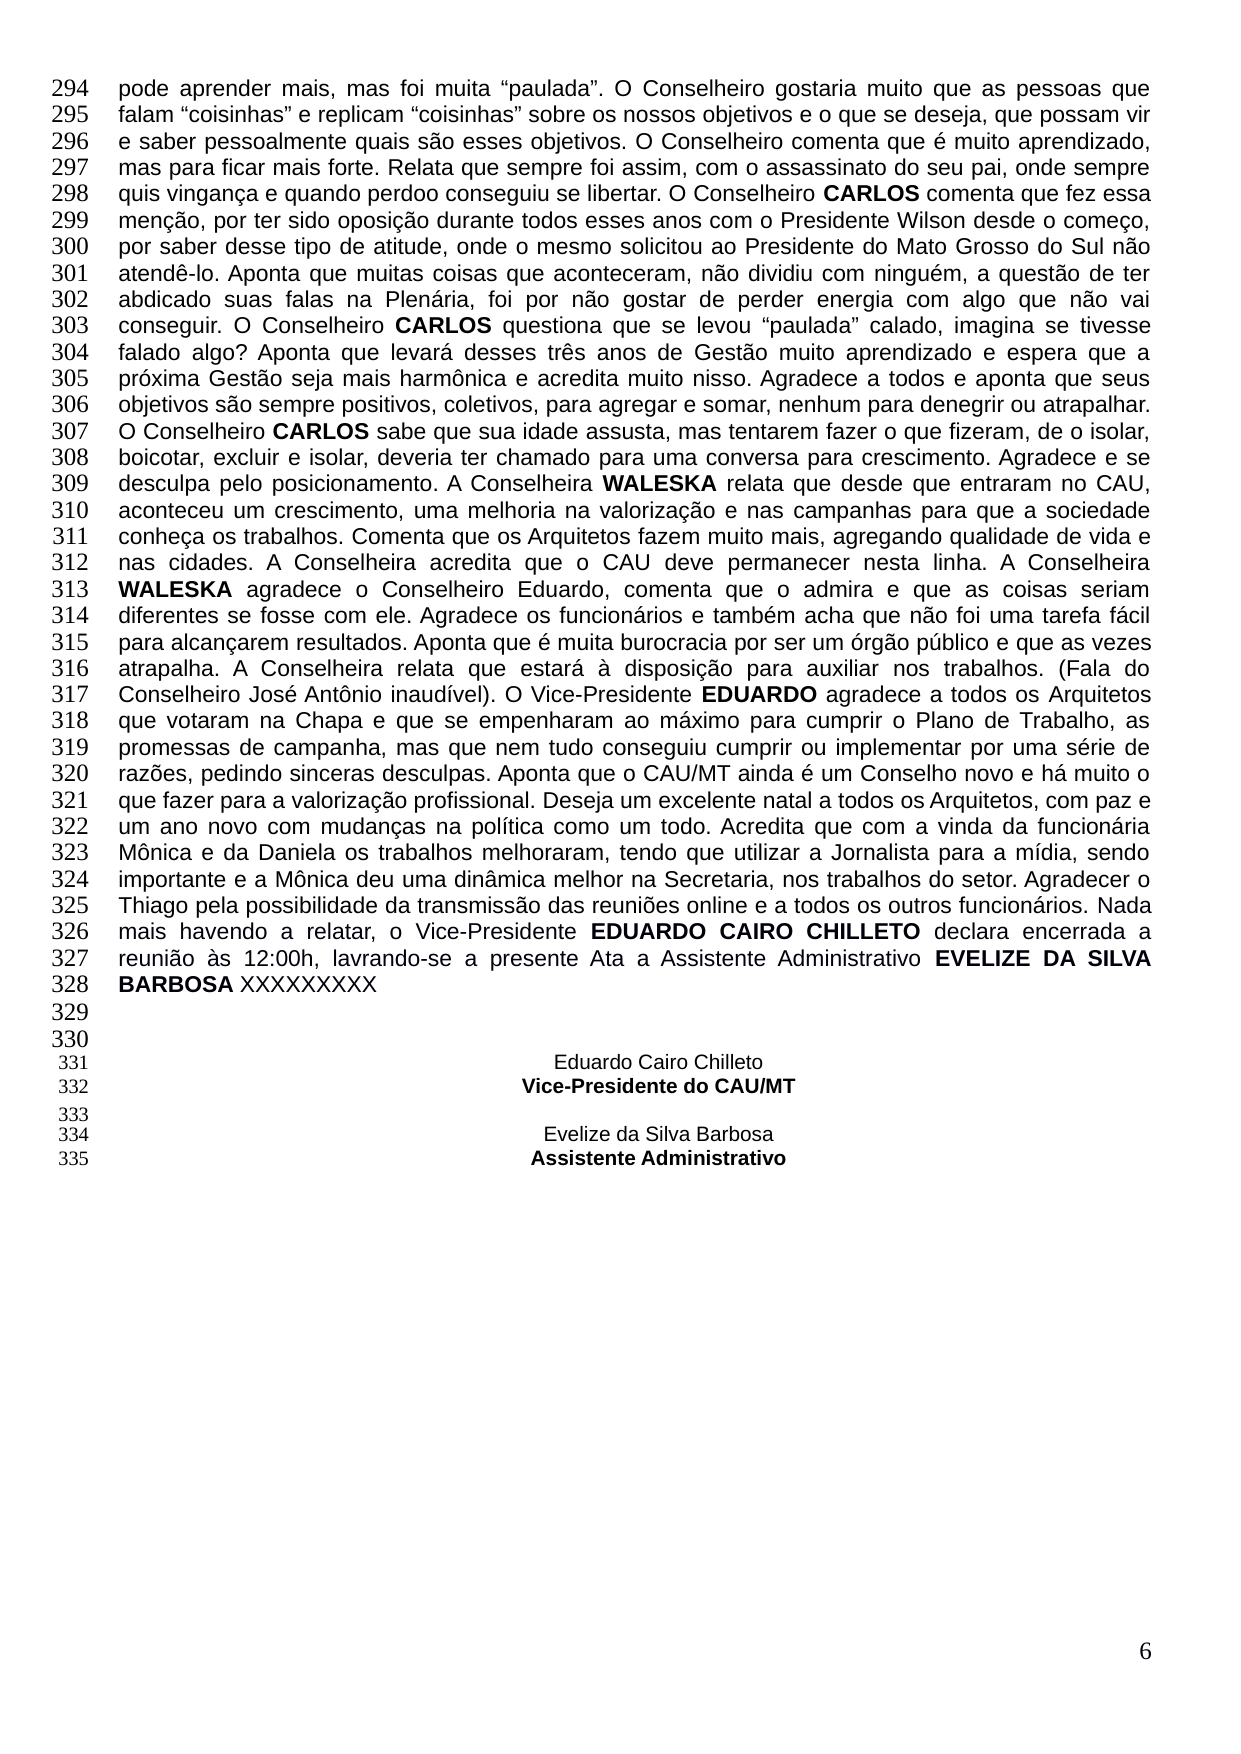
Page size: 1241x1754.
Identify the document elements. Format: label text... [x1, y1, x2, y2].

text Vice-Presidente do CAU/MT [118, 1074, 1199, 1098]
text pode aprender mais, mas foi muita “paulada”. O Conselheiro gostaria muito que as pessoas que falam “coisinhas” e replicam “coisinhas” sobre os nossos objetivos e o que se deseja, que possam vir e saber pessoalmente quais são esses objetivos. O Conselheiro comenta que é muito aprendizado, mas para ficar mais forte. Relata que sempre foi assim, com o assassinato do seu pai, onde sempre quis vingança e quando perdoo conseguiu se libertar. O Conselheiro CARLOS comenta que fez essa menção, por ter sido oposição durante todos esses anos com o Presidente Wilson desde o começo, por saber desse tipo de atitude, onde o mesmo solicitou ao Presidente do Mato Grosso do Sul não atendê-lo. Aponta que muitas coisas que aconteceram, não dividiu com ninguém, a questão de ter abdicado suas falas na Plenária, foi por não gostar de perder energia com algo que não vai conseguir. O Conselheiro CARLOS questiona que se levou “paulada” calado, imagina se tivesse falado algo? Aponta que levará desses três anos de Gestão muito aprendizado e espera que a próxima Gestão seja mais harmônica e acredita muito nisso. Agradece a todos e aponta que seus objetivos são sempre positivos, coletivos, para agregar e somar, nenhum para denegrir ou atrapalhar. O Conselheiro CARLOS sabe que sua idade assusta, mas tentarem fazer o que fizeram, de o isolar, boicotar, excluir e isolar, deveria ter chamado para uma conversa para crescimento. Agradece e se desculpa pelo posicionamento. A Conselheira WALESKA relata que desde que entraram no CAU, aconteceu um crescimento, uma melhoria na valorização e nas campanhas para que a sociedade conheça os trabalhos. Comenta que os Arquitetos fazem muito mais, agregando qualidade de vida e nas cidades. A Conselheira acredita que o CAU deve permanecer nesta linha. A Conselheira WALESKA agradece o Conselheiro Eduardo, comenta que o admira e que as coisas seriam diferentes se fosse com ele. Agradece os funcionários e também acha que não foi uma tarefa fácil para alcançarem resultados. Aponta que é muita burocracia por ser um órgão público e que as vezes atrapalha. A Conselheira relata que estará à disposição para auxiliar nos trabalhos. (Fala do Conselheiro José Antônio inaudível). O Vice-Presidente EDUARDO agradece a todos os Arquitetos que votaram na Chapa e que se empenharam ao máximo para cumprir o Plano de Trabalho, as promessas de campanha, mas que nem tudo conseguiu cumprir ou implementar por uma série de razões, pedindo sinceras desculpas. Aponta que o CAU/MT ainda é um Conselho novo e há muito o que fazer para a valorização profissional. Deseja um excelente natal a todos os Arquitetos, com paz e um ano novo com mudanças na política como um todo. Acredita que com a vinda da funcionária Mônica e da Daniela os trabalhos melhoraram, tendo que utilizar a Jornalista para a mídia, sendo importante e a Mônica deu uma dinâmica melhor na Secretaria, nos trabalhos do setor. Agradecer o Thiago pela possibilidade da transmissão das reuniões online e a todos os outros funcionários. Nada mais havendo a relatar, o Vice-Presidente EDUARDO CAIRO CHILLETO declara encerrada a reunião às 12:00h, lavrando-se a presente Ata a Assistente Administrativo EVELIZE DA SILVA BARBOSA XXXXXXXXX [118, 75, 1152, 997]
text Evelize da Silva Barbosa [118, 1122, 1199, 1146]
text Eduardo Cairo Chilleto [118, 1050, 1199, 1074]
text Assistente Administrativo [118, 1146, 1199, 1170]
